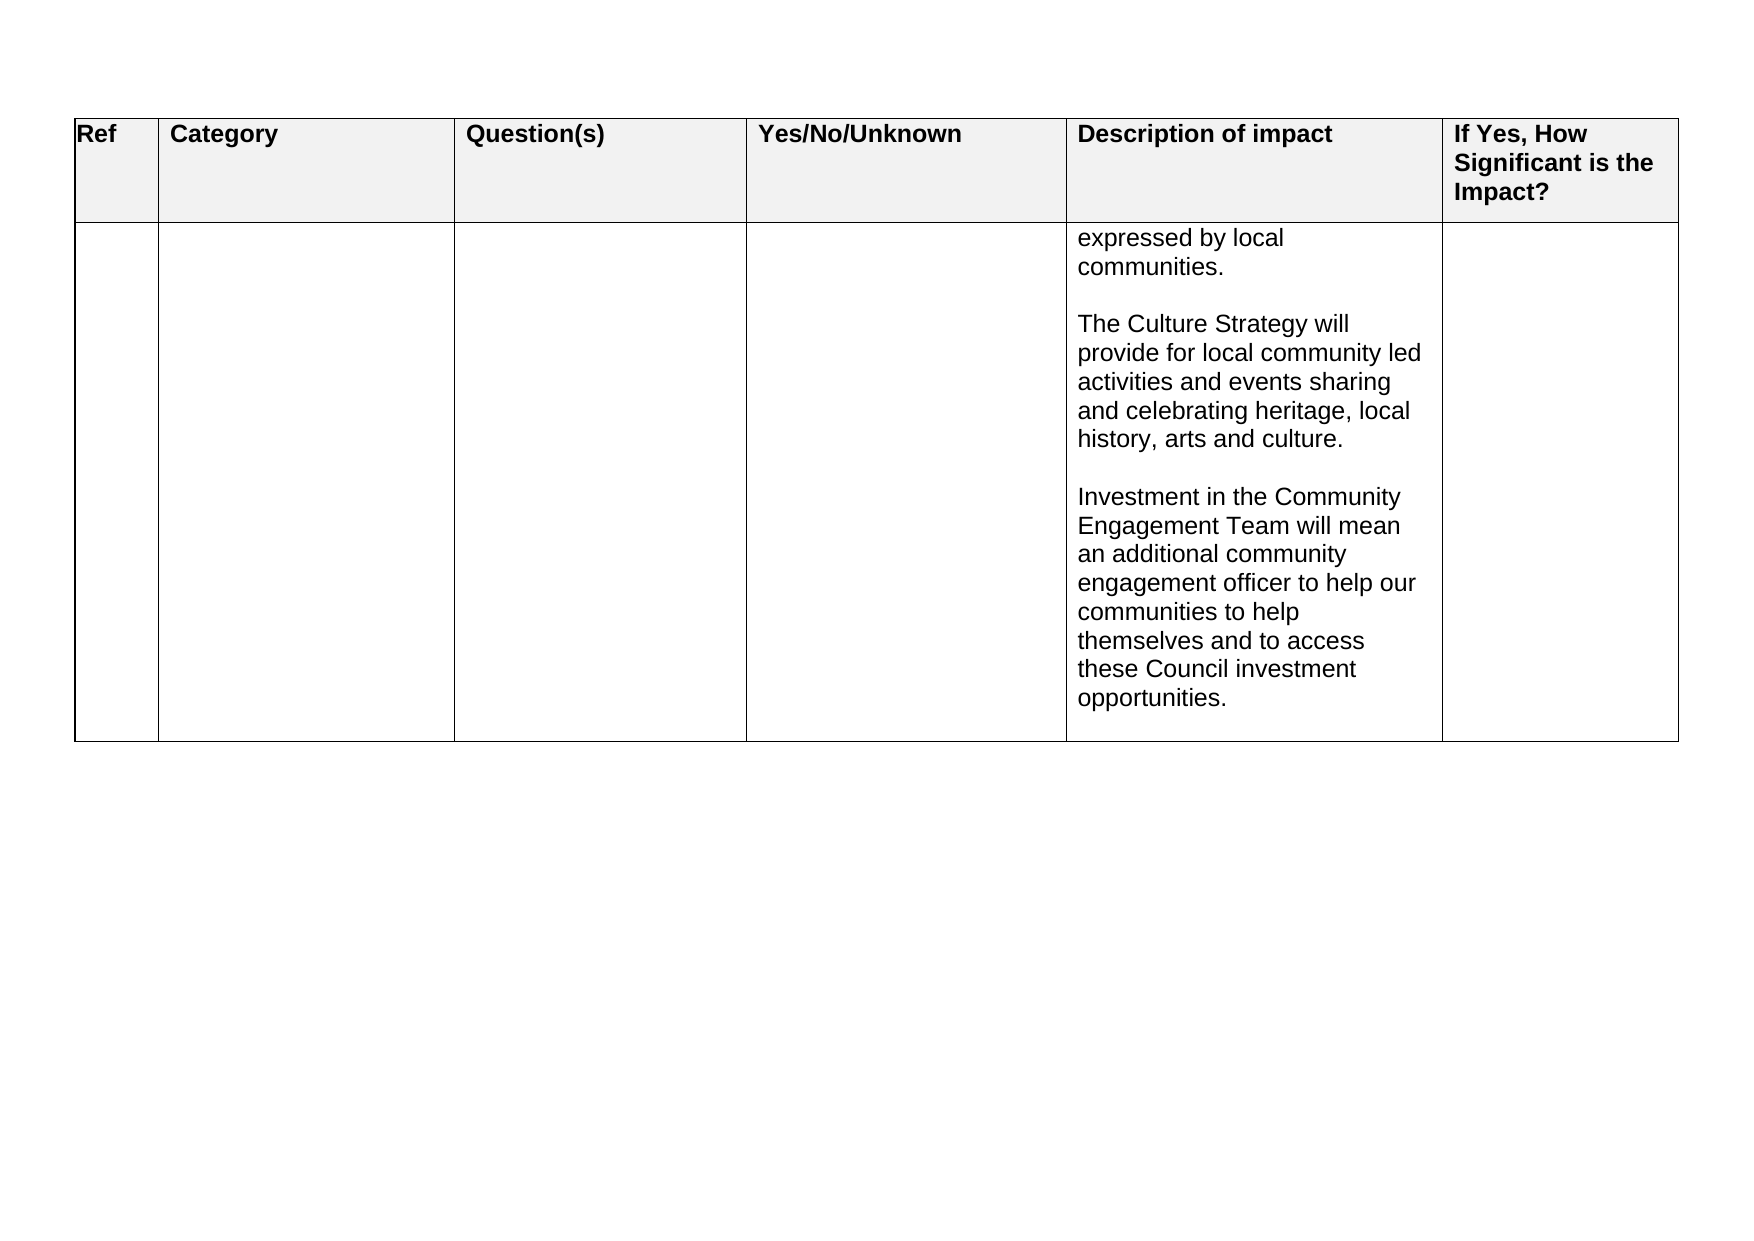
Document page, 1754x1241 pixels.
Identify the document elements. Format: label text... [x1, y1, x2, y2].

table_header Category [159, 119, 454, 222]
table_header If Yes, How Significant is the Impact? [1443, 119, 1678, 222]
table_header Ref [76, 119, 158, 222]
table_cell [455, 223, 746, 741]
table_cell [1443, 223, 1678, 741]
table_header Question(s) [455, 119, 746, 222]
table_header Description of impact [1067, 119, 1442, 222]
table_cell [76, 223, 158, 741]
table_cell [159, 223, 454, 741]
table_cell expressed by local communities. The Culture Strategy will provide for local community led activities and events sharing and celebrating heritage, local history, arts and culture. Investment in the Community Engagement Team will mean an additional community engagement officer to help our communities to help themselves and to access these Council investment opportunities. [1067, 223, 1442, 741]
table_header Yes/No/Unknown [747, 119, 1066, 222]
table_cell [747, 223, 1066, 741]
